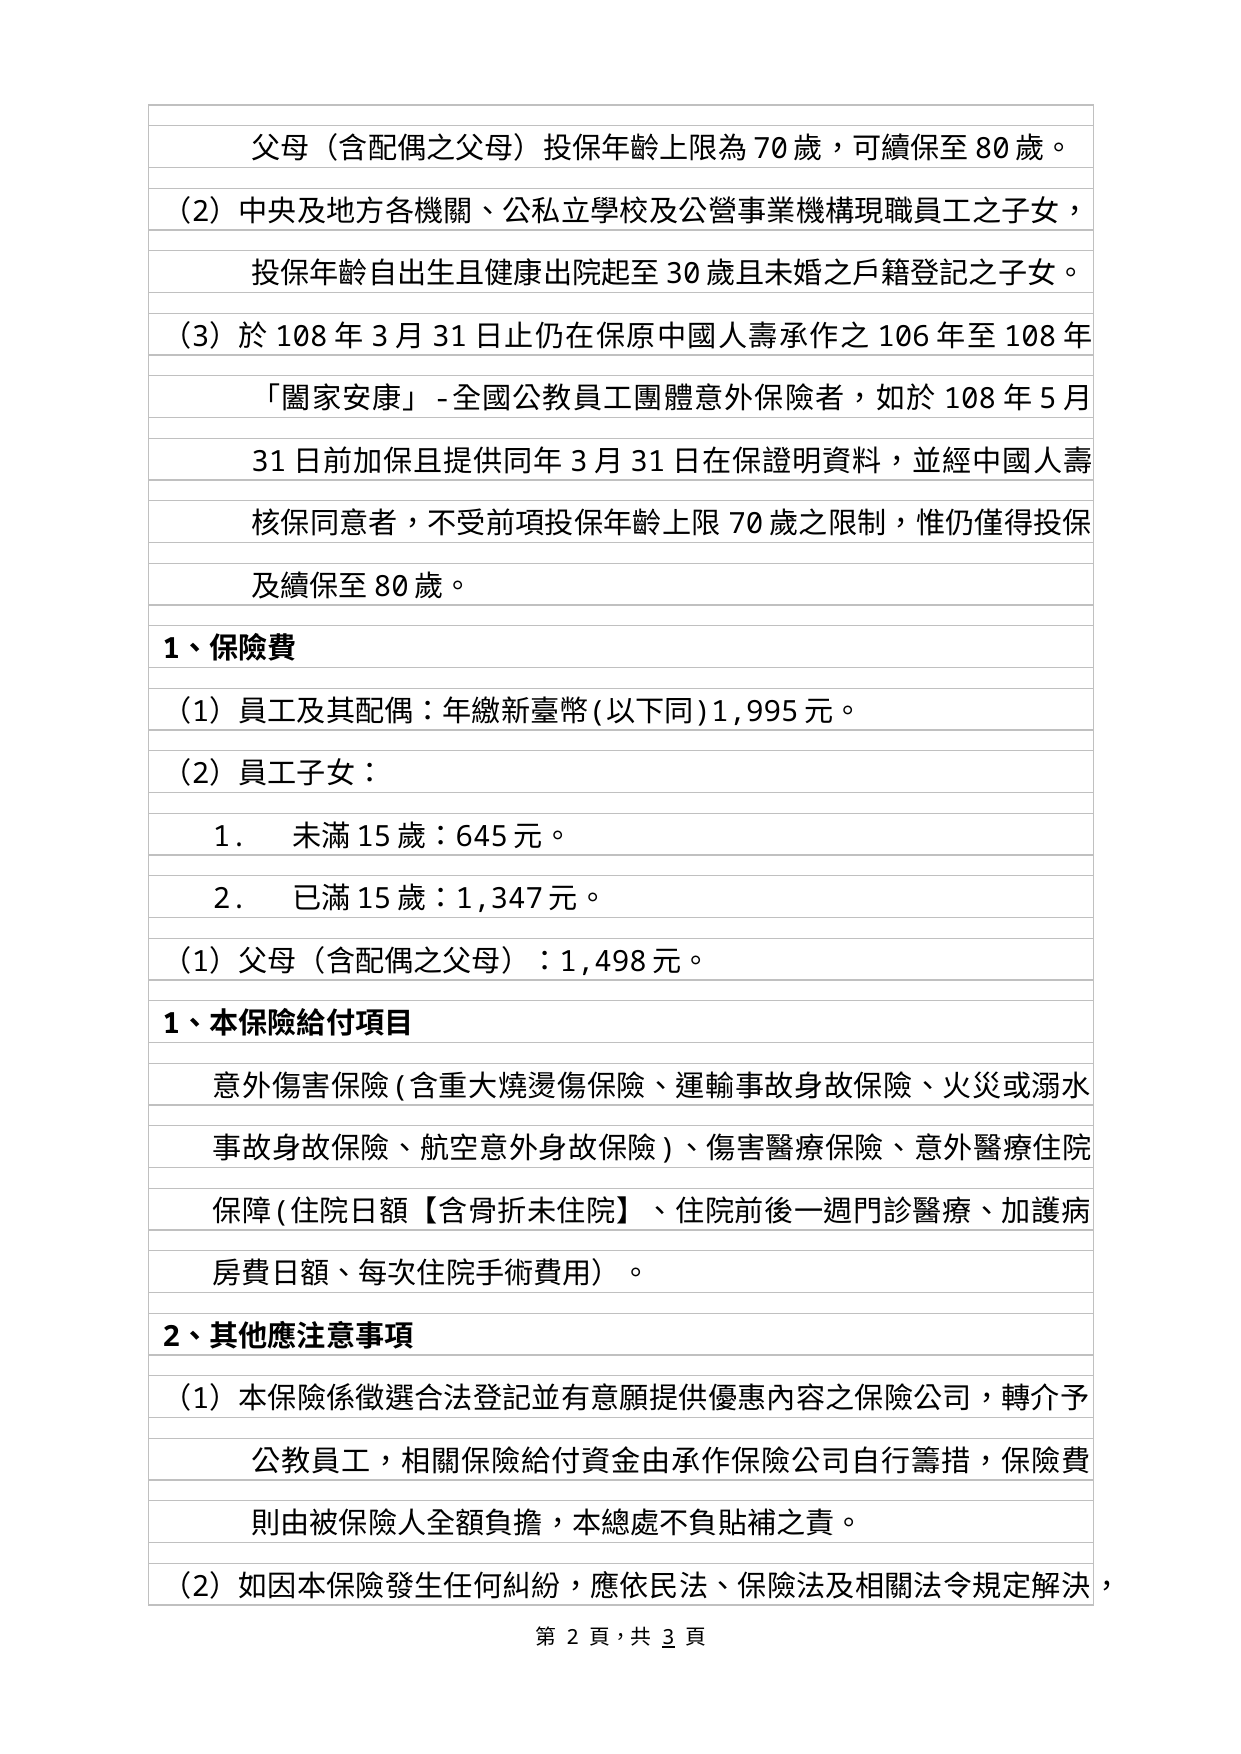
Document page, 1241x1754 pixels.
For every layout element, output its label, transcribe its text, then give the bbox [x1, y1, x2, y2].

list [162, 918, 1093, 938]
list [162, 668, 1093, 688]
list [192, 856, 1093, 875]
list [162, 356, 1093, 375]
text 房費日額、每次住院手術費用）。 [212, 1251, 1093, 1292]
list [162, 1418, 1093, 1438]
list 「闔家安康」-全國公教員工團體意外保險者，如於108年5月 [162, 376, 1093, 417]
list 中央及地方各機關、公私立學校及公營事業機構現職員工及其配偶、父母（含配偶之父母）投保年齡上限為70歲，可續保至80歲。 [162, 106, 1093, 125]
list 員工及其配偶：年繳新臺幣(以下同)1,995元。 [162, 689, 1093, 729]
text 保障(住院日額【含骨折未住院】、住院前後一週門診醫療、加護病 [212, 1189, 1093, 1229]
list 於108年3月31日止仍在保原中國人壽承作之106年至108年 [162, 314, 1093, 354]
list 中央及地方各機關、公私立學校及公營事業機構現職員工及其配偶、父母（含配偶之父母）投保年齡上限為70歲，可續保至80歲。 [162, 126, 1093, 167]
list 已滿15歲：1,347元。 [192, 876, 1093, 917]
list [162, 168, 1093, 188]
list [162, 481, 1093, 500]
list 31日前加保且提供同年3月31日在保證明資料，並經中國人壽 [162, 439, 1093, 479]
list 核保同意者，不受前項投保年齡上限70歲之限制，惟仍僅得投保 [162, 501, 1093, 542]
text [212, 1231, 1093, 1250]
list 如因本保險發生任何糾紛，應依民法、保險法及相關法令規定解決，本總處不涉入處理。 [162, 1564, 1093, 1604]
list 則由被保險人全額負擔，本總處不負貼補之責。 [162, 1501, 1093, 1542]
list [162, 293, 1093, 313]
list 及續保至80歲。 [162, 564, 1093, 604]
list 公教員工，相關保險給付資金由承作保險公司自行籌措，保險費 [162, 1439, 1093, 1479]
text [212, 1043, 1093, 1063]
list [162, 418, 1093, 438]
list [162, 543, 1093, 563]
list 其他應注意事項 [162, 1314, 1093, 1354]
text [212, 1168, 1093, 1188]
text 意外傷害保險(含重大燒燙傷保險、運輸事故身故保險、火災或溺水 [212, 1064, 1093, 1104]
list 本保險係徵選合法登記並有意願提供優惠內容之保險公司，轉介予 [162, 1376, 1093, 1417]
list [162, 731, 1093, 750]
text 事故身故保險、航空意外身故保險)、傷害醫療保險、意外醫療住院 [212, 1126, 1093, 1167]
list 中央及地方各機關、公私立學校及公營事業機構現職員工之子女， [162, 189, 1093, 229]
text [212, 1106, 1093, 1125]
list 如因本保險發生任何糾紛，應依民法、保險法及相關法令規定解決，本總處不涉入處理。 [162, 1543, 1093, 1563]
list 父母（含配偶之父母）：1,498元。 [162, 939, 1093, 979]
list 未滿15歲：645元。 [192, 814, 1093, 854]
list [162, 1481, 1093, 1500]
list 員工子女： [162, 751, 1093, 792]
list [162, 606, 1093, 625]
list 保險費 [162, 626, 1093, 667]
list 本保險給付項目 [162, 1001, 1093, 1042]
list 投保年齡自出生且健康出院起至30歲且未婚之戶籍登記之子女。 [162, 251, 1093, 292]
list [162, 1356, 1093, 1375]
list [162, 981, 1093, 1000]
list [162, 1293, 1093, 1313]
list [192, 793, 1093, 813]
list [162, 231, 1093, 250]
